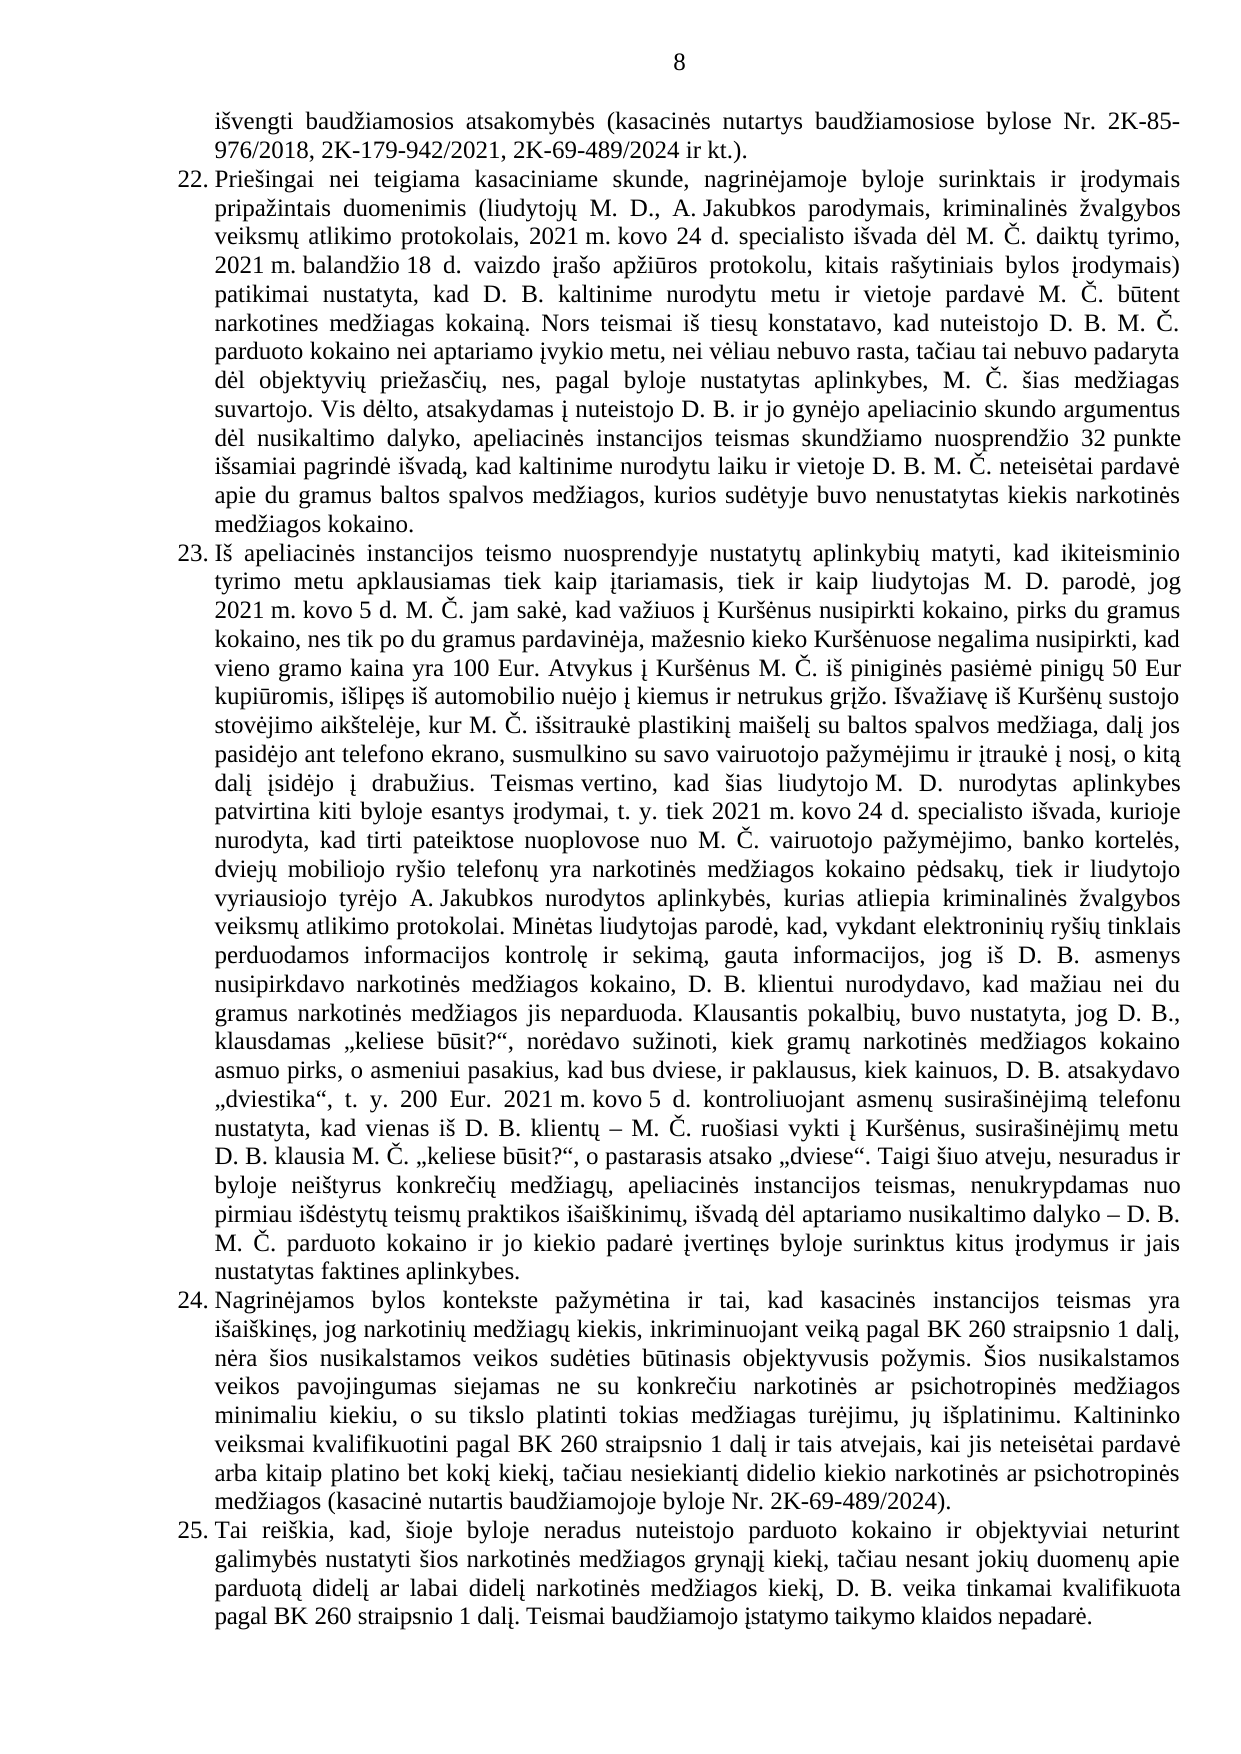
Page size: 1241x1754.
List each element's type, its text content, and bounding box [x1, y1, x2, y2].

text 23. Iš apeliacinės instancijos teismo nuosprendyje nustatytų aplinkybių matyti, kad ikiteisminio tyrimo metu apklausiamas tiek kaip įtariamasis, tiek ir kaip liudytojas M. D. parodė, jog 2021 m. kovo 5 d. M. Č. jam sakė, kad važiuos į Kuršėnus nusipirkti kokaino, pirks du gramus kokaino, nes tik po du gramus pardavinėja, mažesnio kieko Kuršėnuose negalima nusipirkti, kad vieno gramo kaina yra 100 Eur. Atvykus į Kuršėnus M. Č. iš piniginės pasiėmė pinigų 50 Eur kupiūromis, išlipęs iš automobilio nuėjo į kiemus ir netrukus grįžo. Išvažiavę iš Kuršėnų sustojo stovėjimo aikštelėje, kur M. Č. išsitraukė plastikinį maišelį su baltos spalvos medžiaga, dalį jos pasidėjo ant telefono ekrano, susmulkino su savo vairuotojo pažymėjimu ir įtraukė į nosį, o kitą dalį įsidėjo į drabužius. Teismas vertino, kad šias liudytojo M. D. nurodytas aplinkybes patvirtina kiti byloje esantys įrodymai, t. y. tiek 2021 m. kovo 24 d. specialisto išvada, kurioje nurodyta, kad tirti pateiktose nuoplovose nuo M. Č. vairuotojo pažymėjimo, banko kortelės, dviejų mobiliojo ryšio telefonų yra narkotinės medžiagos kokaino pėdsakų, tiek ir liudytojo vyriausiojo tyrėjo A. Jakubkos nurodytos aplinkybės, kurias atliepia kriminalinės žvalgybos veiksmų atlikimo protokolai. Minėtas liudytojas parodė, kad, vykdant elektroninių ryšių tinklais perduodamos informacijos kontrolę ir sekimą, gauta informacijos, jog iš D. B. asmenys nusipirkdavo narkotinės medžiagos kokaino, D. B. klientui nurodydavo, kad mažiau nei du gramus narkotinės medžiagos jis neparduoda. Klausantis pokalbių, buvo nustatyta, jog D. B., klausdamas „keliese būsit?“, norėdavo sužinoti, kiek gramų narkotinės medžiagos kokaino asmuo pirks, o asmeniui pasakius, kad bus dviese, ir paklausus, kiek kainuos, D. B. atsakydavo „dviestika“, t. y. 200 Eur. 2021 m. kovo 5 d. kontroliuojant asmenų susirašinėjimą telefonu nustatyta, kad vienas iš D. B. klientų – M. Č. ruošiasi vykti į Kuršėnus, susirašinėjimų metu D. B. klausia M. Č. „keliese būsit?“, o pastarasis atsako „dviese“. Taigi šiuo atveju, nesuradus ir byloje neištyrus konkrečių medžiagų, apeliacinės instancijos teismas, nenukrypdamas nuo pirmiau išdėstytų teismų praktikos išaiškinimų, išvadą dėl aptariamo nusikaltimo dalyko – D. B. M. Č. parduoto kokaino ir jo kiekio padarė įvertinęs byloje surinktus kitus įrodymus ir jais nustatytas faktines aplinkybes. [177, 538, 1181, 1285]
text 25. Tai reiškia, kad, šioje byloje neradus nuteistojo parduoto kokaino ir objektyviai neturint galimybės nustatyti šios narkotinės medžiagos grynąjį kiekį, tačiau nesant jokių duomenų apie parduotą didelį ar labai didelį narkotinės medžiagos kiekį, D. B. veika tinkamai kvalifikuota pagal BK 260 straipsnio 1 dalį. Teismai baudžiamojo įstatymo taikymo klaidos nepadarė. [177, 1515, 1181, 1630]
text 22. Priešingai nei teigiama kasaciniame skunde, nagrinėjamoje byloje surinktais ir įrodymais pripažintais duomenimis (liudytojų M. D., A. Jakubkos parodymais, kriminalinės žvalgybos veiksmų atlikimo protokolais, 2021 m. kovo 24 d. specialisto išvada dėl M. Č. daiktų tyrimo, 2021 m. balandžio 18 d. vaizdo įrašo apžiūros protokolu, kitais rašytiniais bylos įrodymais) patikimai nustatyta, kad D. B. kaltinime nurodytu metu ir vietoje pardavė M. Č. būtent narkotines medžiagas kokainą. Nors teismai iš tiesų konstatavo, kad nuteistojo D. B. M. Č. parduoto kokaino nei aptariamo įvykio metu, nei vėliau nebuvo rasta, tačiau tai nebuvo padaryta dėl objektyvių priežasčių, nes, pagal byloje nustatytas aplinkybes, M. Č. šias medžiagas suvartojo. Vis dėlto, atsakydamas į nuteistojo D. B. ir jo gynėjo apeliacinio skundo argumentus dėl nusikaltimo dalyko, apeliacinės instancijos teismas skundžiamo nuosprendžio 32 punkte išsamiai pagrindė išvadą, kad kaltinime nurodytu laiku ir vietoje D. B. M. Č. neteisėtai pardavė apie du gramus baltos spalvos medžiagos, kurios sudėtyje buvo nenustatytas kiekis narkotinės medžiagos kokaino. [177, 164, 1181, 538]
text išvengti baudžiamosios atsakomybės (kasacinės nutartys baudžiamosiose bylose Nr. 2K-85-976/2018, 2K-179-942/2021, 2K-69-489/2024 ir kt.). [177, 106, 1181, 164]
text 24. Nagrinėjamos bylos kontekste pažymėtina ir tai, kad kasacinės instancijos teismas yra išaiškinęs, jog narkotinių medžiagų kiekis, inkriminuojant veiką pagal BK 260 straipsnio 1 dalį, nėra šios nusikalstamos veikos sudėties būtinasis objektyvusis požymis. Šios nusikalstamos veikos pavojingumas siejamas ne su konkrečiu narkotinės ar psichotropinės medžiagos minimaliu kiekiu, o su tikslo platinti tokias medžiagas turėjimu, jų išplatinimu. Kaltininko veiksmai kvalifikuotini pagal BK 260 straipsnio 1 dalį ir tais atvejais, kai jis neteisėtai pardavė arba kitaip platino bet kokį kiekį, tačiau nesiekiantį didelio kiekio narkotinės ar psichotropinės medžiagos (kasacinė nutartis baudžiamojoje byloje Nr. 2K-69-489/2024). [177, 1285, 1181, 1515]
